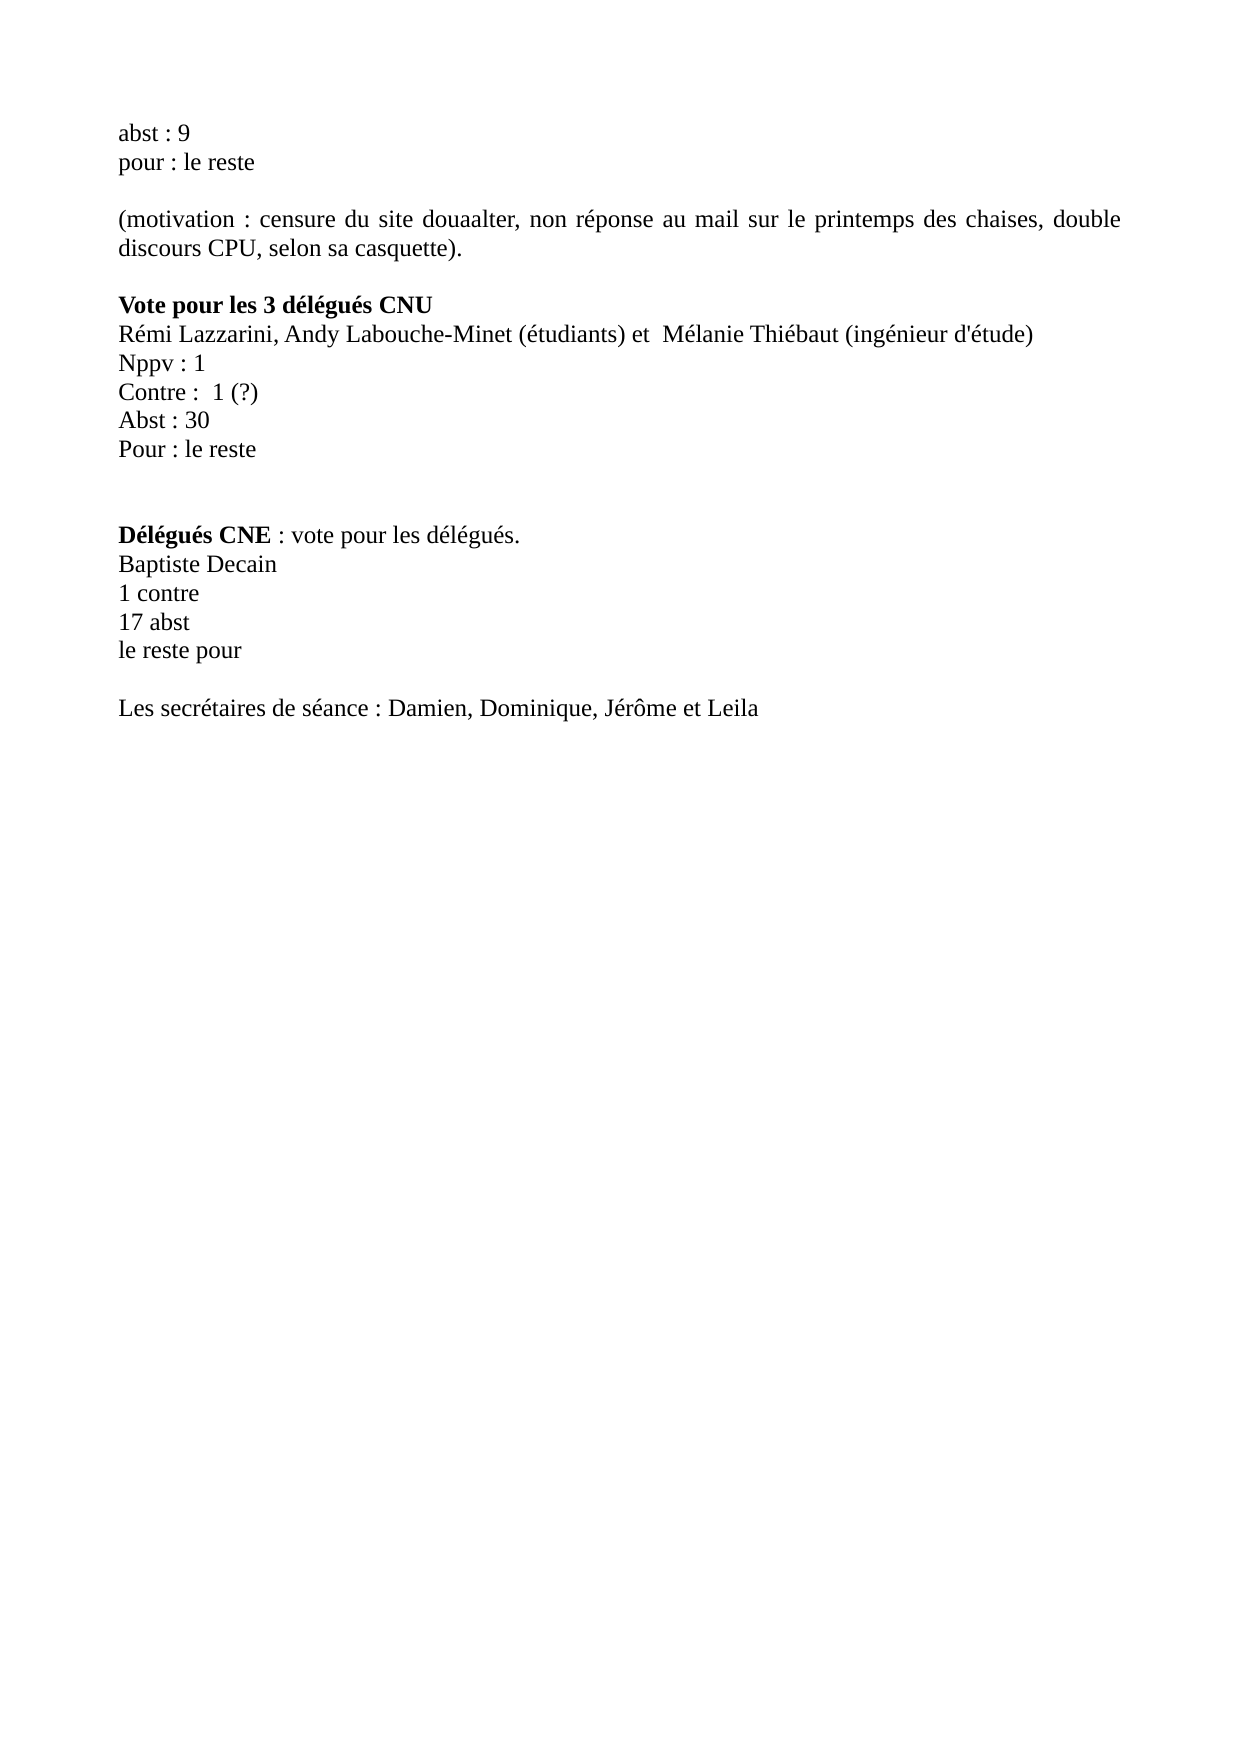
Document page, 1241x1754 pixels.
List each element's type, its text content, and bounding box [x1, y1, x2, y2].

text 17 abst [118, 607, 1122, 636]
text Nppv : 1 [118, 348, 1122, 377]
text Baptiste Decain [118, 549, 1122, 578]
text 1 contre [118, 578, 1122, 607]
text Pour : le reste [118, 434, 1122, 463]
text Les secrétaires de séance : Damien, Dominique, Jérôme et Leila [118, 693, 1122, 722]
text pour : le reste [118, 147, 1122, 176]
text Rémi Lazzarini, Andy Labouche-Minet (étudiants) et Mélanie Thiébaut (ingénieur d'étude) [118, 319, 1122, 348]
text (motivation : censure du site douaalter, non réponse au mail sur le printemps des chaises, double discours CPU, selon sa casquette). [118, 204, 1122, 262]
text Abst : 30 [118, 406, 1122, 434]
text abst : 9 [118, 118, 1122, 147]
text Contre : 1 (?) [118, 377, 1122, 406]
text Vote pour les 3 délégués CNU [118, 291, 1122, 319]
text Délégués CNE : vote pour les délégués. [118, 521, 1122, 549]
text le reste pour [118, 636, 1122, 664]
